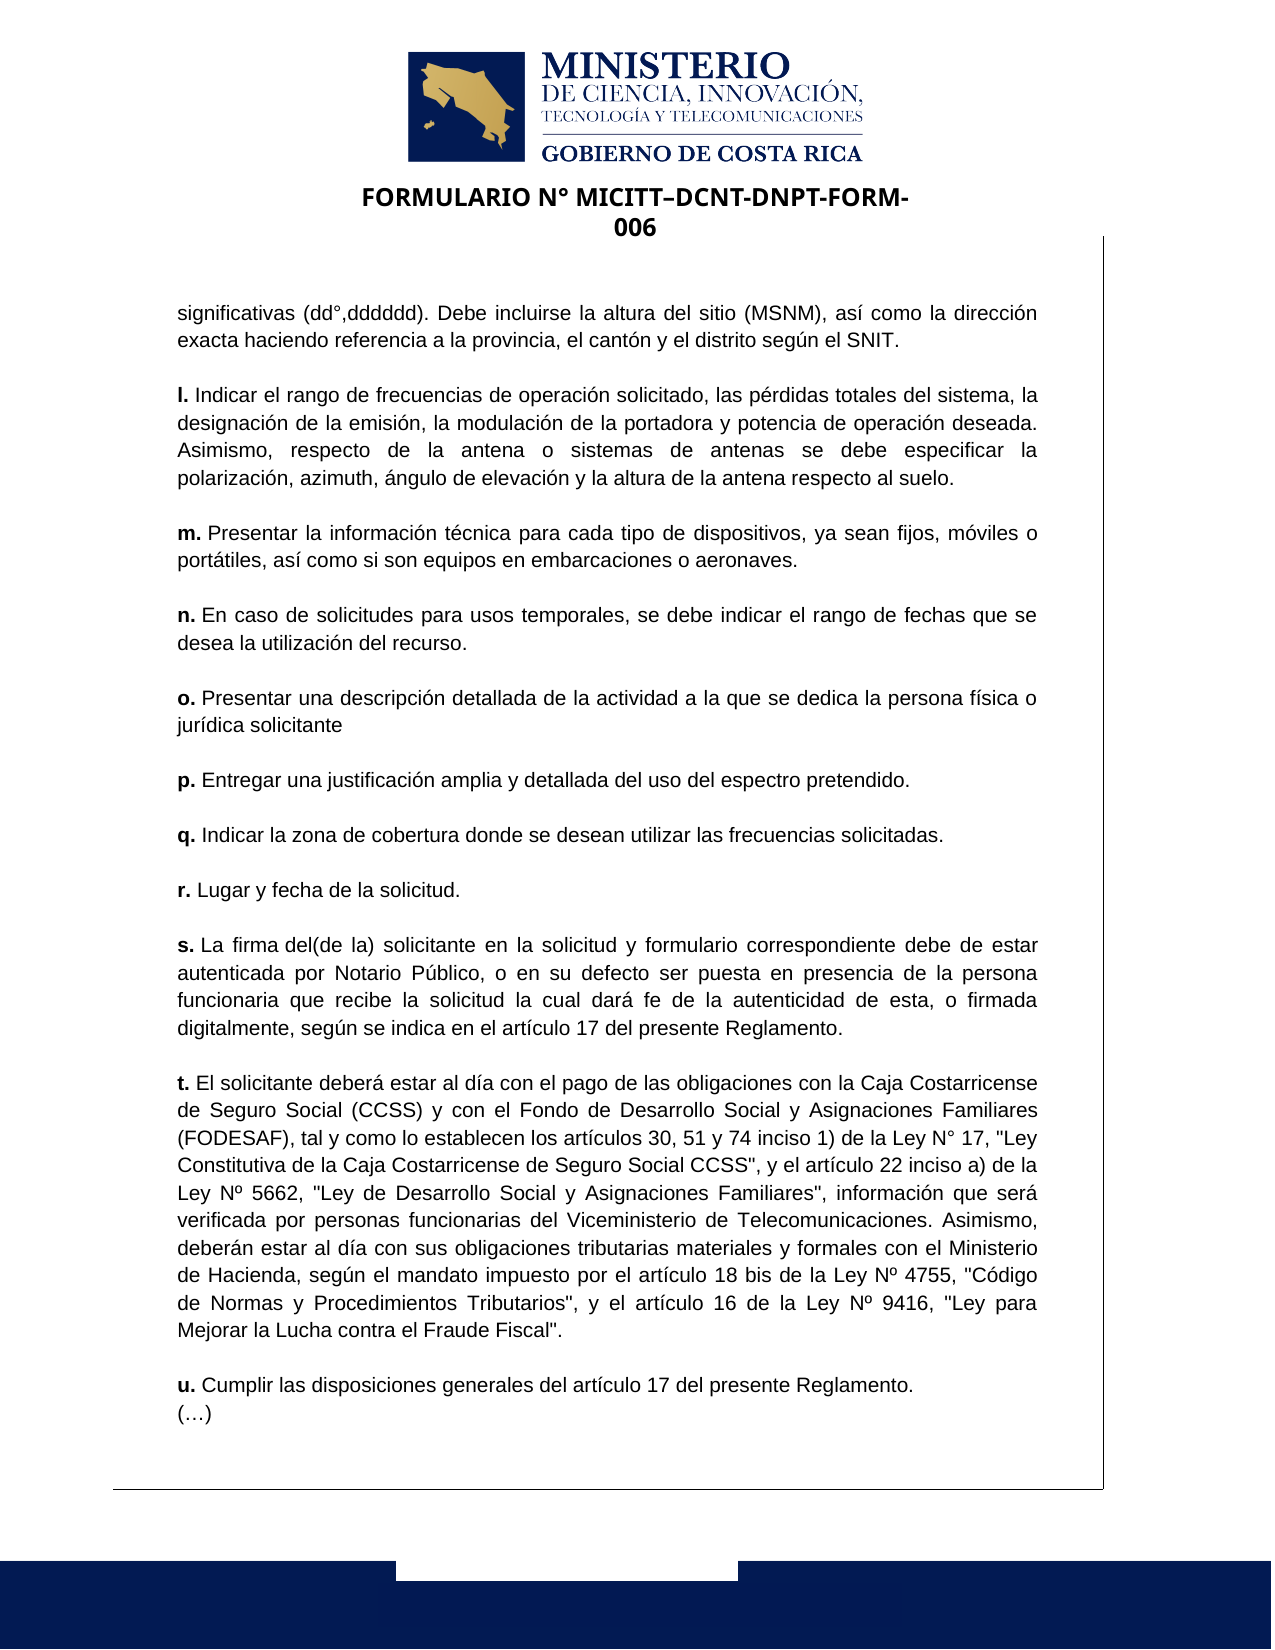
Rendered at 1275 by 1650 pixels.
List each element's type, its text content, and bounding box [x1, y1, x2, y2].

text p. Entregar una justificación amplia y detallada del uso del espectro pretendido. [112, 676, 1103, 731]
text t. El solicitante deberá estar al día con el pago de las obligaciones con la Caja Costarricense de Seguro Social (CCSS) y con el Fondo de Desarrollo Social y Asignaciones Familiares (FODESAF), tal y como lo establecen los artículos 30, 51 y 74 inciso 1) de la Ley N° 17, "Ley Constitutiva de la Caja Costarricense de Seguro Social CCSS", y el artículo 22 inciso a) de la Ley Nº 5662, "Ley de Desarrollo Social y Asignaciones Familiares", información que será verificada por personas funcionarias del Viceministerio de Telecomunicaciones. Asimismo, deberán estar al día con sus obligaciones tributarias materiales y formales con el Ministerio de Hacienda, según el mandato impuesto por el artículo 18 bis de la Ley Nº 4755, "Código de Normas y Procedimientos Tributarios", y el artículo 16 de la Ley Nº 9416, "Ley para Mejorar la Lucha contra el Fraude Fiscal". [112, 1006, 1103, 1281]
text (…) [112, 1336, 1103, 1489]
text n. En caso de solicitudes para usos temporales, se debe indicar el rango de fechas que se desea la utilización del recurso. [112, 539, 1103, 594]
text l. Indicar el rango de frecuencias de operación solicitado, las pérdidas totales del sistema, la designación de la emisión, la modulación de la portadora y potencia de operación deseada. Asimismo, respecto de la antena o sistemas de antenas se debe especificar la polarización, azimuth, ángulo de elevación y la altura de la antena respecto al suelo. [112, 291, 1103, 456]
text q. Indicar la zona de cobertura donde se desean utilizar las frecuencias solicitadas. [112, 731, 1103, 786]
text s. La firma del(de la) solicitante en la solicitud y formulario correspondiente debe de estar autenticada por Notario Público, o en su defecto ser puesta en presencia de la persona funcionaria que recibe la solicitud la cual dará fe de la autenticidad de esta, o firmada digitalmente, según se indica en el artículo 17 del presente Reglamento. [112, 841, 1103, 1006]
text u. Cumplir las disposiciones generales del artículo 17 del presente Reglamento. [112, 1281, 1103, 1336]
text r. Lugar y fecha de la solicitud. [112, 786, 1103, 841]
text m. Presentar la información técnica para cada tipo de dispositivos, ya sean fijos, móviles o portátiles, así como si son equipos en embarcaciones o aeronaves. [112, 456, 1103, 539]
text o. Presentar una descripción detallada de la actividad a la que se dedica la persona física o jurídica solicitante [112, 594, 1103, 676]
text k. Presentar la localización de los emplazamientos (latitud y longitud) utilizando las coordenadas geográficas con el datum WGS84 en el formato decimal con mínimo 6 cifras significativas (dd°,dddddd). Debe incluirse la altura del sitio (MSNM), así como la dirección exacta haciendo referencia a la provincia, el cantón y el distrito según el SNIT. [112, 236, 1103, 291]
